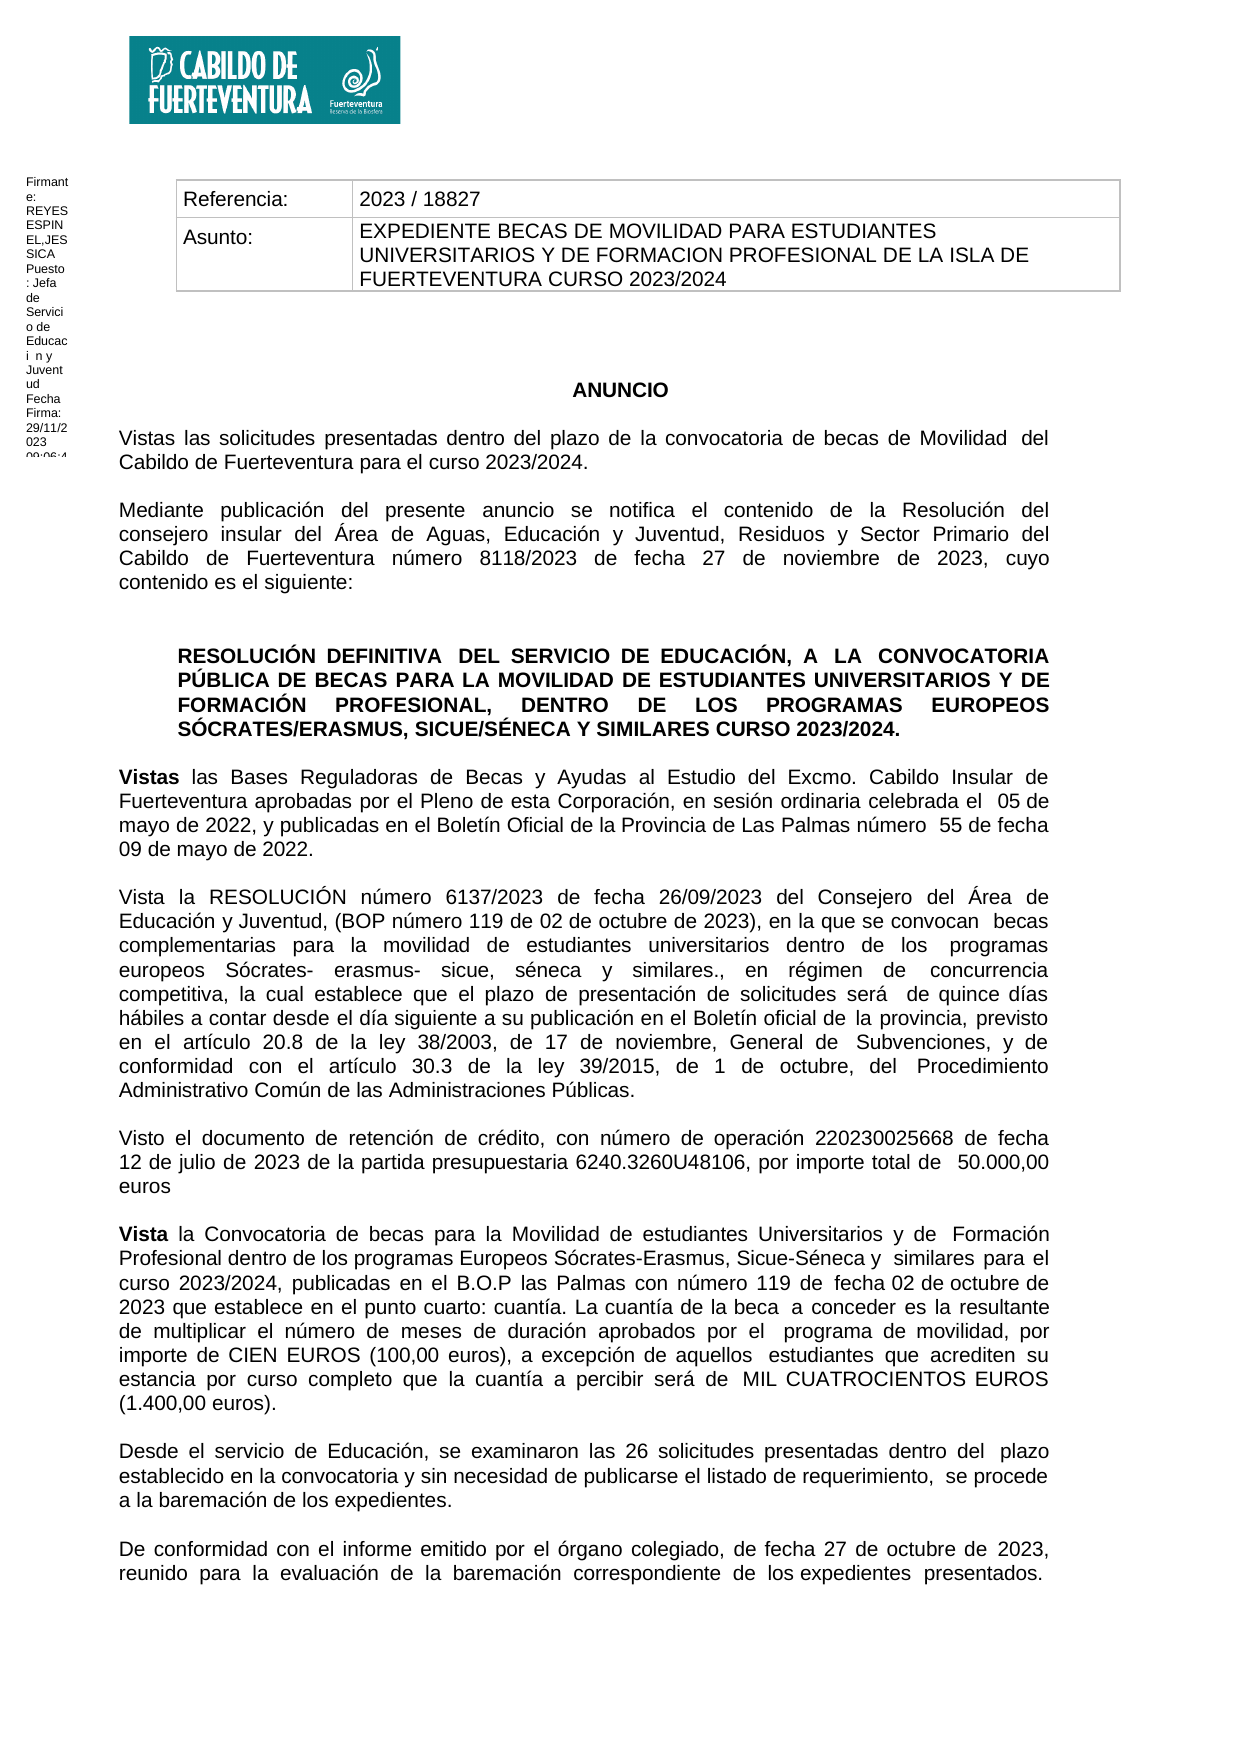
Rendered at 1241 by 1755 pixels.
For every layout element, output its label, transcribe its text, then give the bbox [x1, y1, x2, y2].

subtitle RESOLUCIÓN DEFINITIVA DEL SERVICIO DE EDUCACIÓN, A LA CONVOCATORIA PÚBLICA DE BECAS PARA LA MOVILIDAD DE ESTUDIANTES UNIVERSITARIOS Y DE FORMACIÓN PROFESIONAL, DENTRO DE LOS PROGRAMAS EUROPEOS SÓCRATES/ERASMUS, SICUE/SÉNECA Y SIMILARES CURSO 2023/2024. [177, 644, 1049, 741]
subtitle ANUNCIO [119, 377, 1122, 401]
text Vistas las solicitudes presentadas dentro del plazo de la convocatoria de becas de Movilidad del Cabildo de Fuerteventura para el curso 2023/2024. [119, 426, 1049, 474]
text De conformidad con el informe emitido por el órgano colegiado, de fecha 27 de octubre de 2023, reunido para la evaluación de la baremación correspondiente de los expedientes presentados. [119, 1537, 1049, 1585]
text Vista la RESOLUCIÓN número 6137/2023 de fecha 26/09/2023 del Consejero del Área de Educación y Juventud, (BOP número 119 de 02 de octubre de 2023), en la que se convocan becas complementarias para la movilidad de estudiantes universitarios dentro de los programas europeos Sócrates- erasmus- sicue, séneca y similares., en régimen de concurrencia competitiva, la cual establece que el plazo de presentación de solicitudes será de quince días hábiles a contar desde el día siguiente a su publicación en el Boletín oficial de la provincia, previsto en el artículo 20.8 de la ley 38/2003, de 17 de noviembre, General de Subvenciones, y de conformidad con el artículo 30.3 de la ley 39/2015, de 1 de octubre, del Procedimiento Administrativo Común de las Administraciones Públicas. [119, 885, 1049, 1102]
text Mediante publicación del presente anuncio se notifica el contenido de la Resolución del consejero insular del Área de Aguas, Educación y Juventud, Residuos y Sector Primario del Cabildo de Fuerteventura número 8118/2023 de fecha 27 de noviembre de 2023, cuyo contenido es el siguiente: [119, 497, 1049, 594]
table_header Referencia: [177, 181, 352, 217]
text Vistas las Bases Reguladoras de Becas y Ayudas al Estudio del Excmo. Cabildo Insular de Fuerteventura aprobadas por el Pleno de esta Corporación, en sesión ordinaria celebrada el 05 de mayo de 2022, y publicadas en el Boletín Oficial de la Provincia de Las Palmas número 55 de fecha 09 de mayo de 2022. [119, 764, 1049, 861]
text Visto el documento de retención de crédito, con número de operación 220230025668 de fecha 12 de julio de 2023 de la partida presupuestaria 6240.3260U48106, por importe total de 50.000,00 euros [119, 1126, 1049, 1198]
text Puesto: Jefa de Servicio de Educaci n y Juventud Fecha Firma: 29/11/2023 09:06:49 [26, 261, 68, 457]
text Vista la Convocatoria de becas para la Movilidad de estudiantes Universitarios y de Formación Profesional dentro de los programas Europeos Sócrates-Erasmus, Sicue-Séneca y similares para el curso 2023/2024, publicadas en el B.O.P las Palmas con número 119 de fecha 02 de octubre de 2023 que establece en el punto cuarto: cuantía. La cuantía de la beca a conceder es la resultante de multiplicar el número de meses de duración aprobados por el programa de movilidad, por importe de CIEN EUROS (100,00 euros), a excepción de aquellos estudiantes que acrediten su estancia por curso completo que la cuantía a percibir será de MIL CUATROCIENTOS EUROS (1.400,00 euros). [119, 1222, 1050, 1415]
table_cell EXPEDIENTE BECAS DE MOVILIDAD PARA ESTUDIANTES UNIVERSITARIOS Y DE FORMACION PROFESIONAL DE LA ISLA DE FUERTEVENTURA CURSO 2023/2024 [353, 218, 1119, 290]
table_header 2023 / 18827 [353, 181, 1119, 217]
table_cell Asunto: [177, 218, 352, 290]
text Firmante: REYES ESPINEL,JESSICA [26, 175, 69, 261]
text Desde el servicio de Educación, se examinaron las 26 solicitudes presentadas dentro del plazo establecido en la convocatoria y sin necesidad de publicarse el listado de requerimiento, se procede a la baremación de los expedientes. [119, 1439, 1049, 1512]
